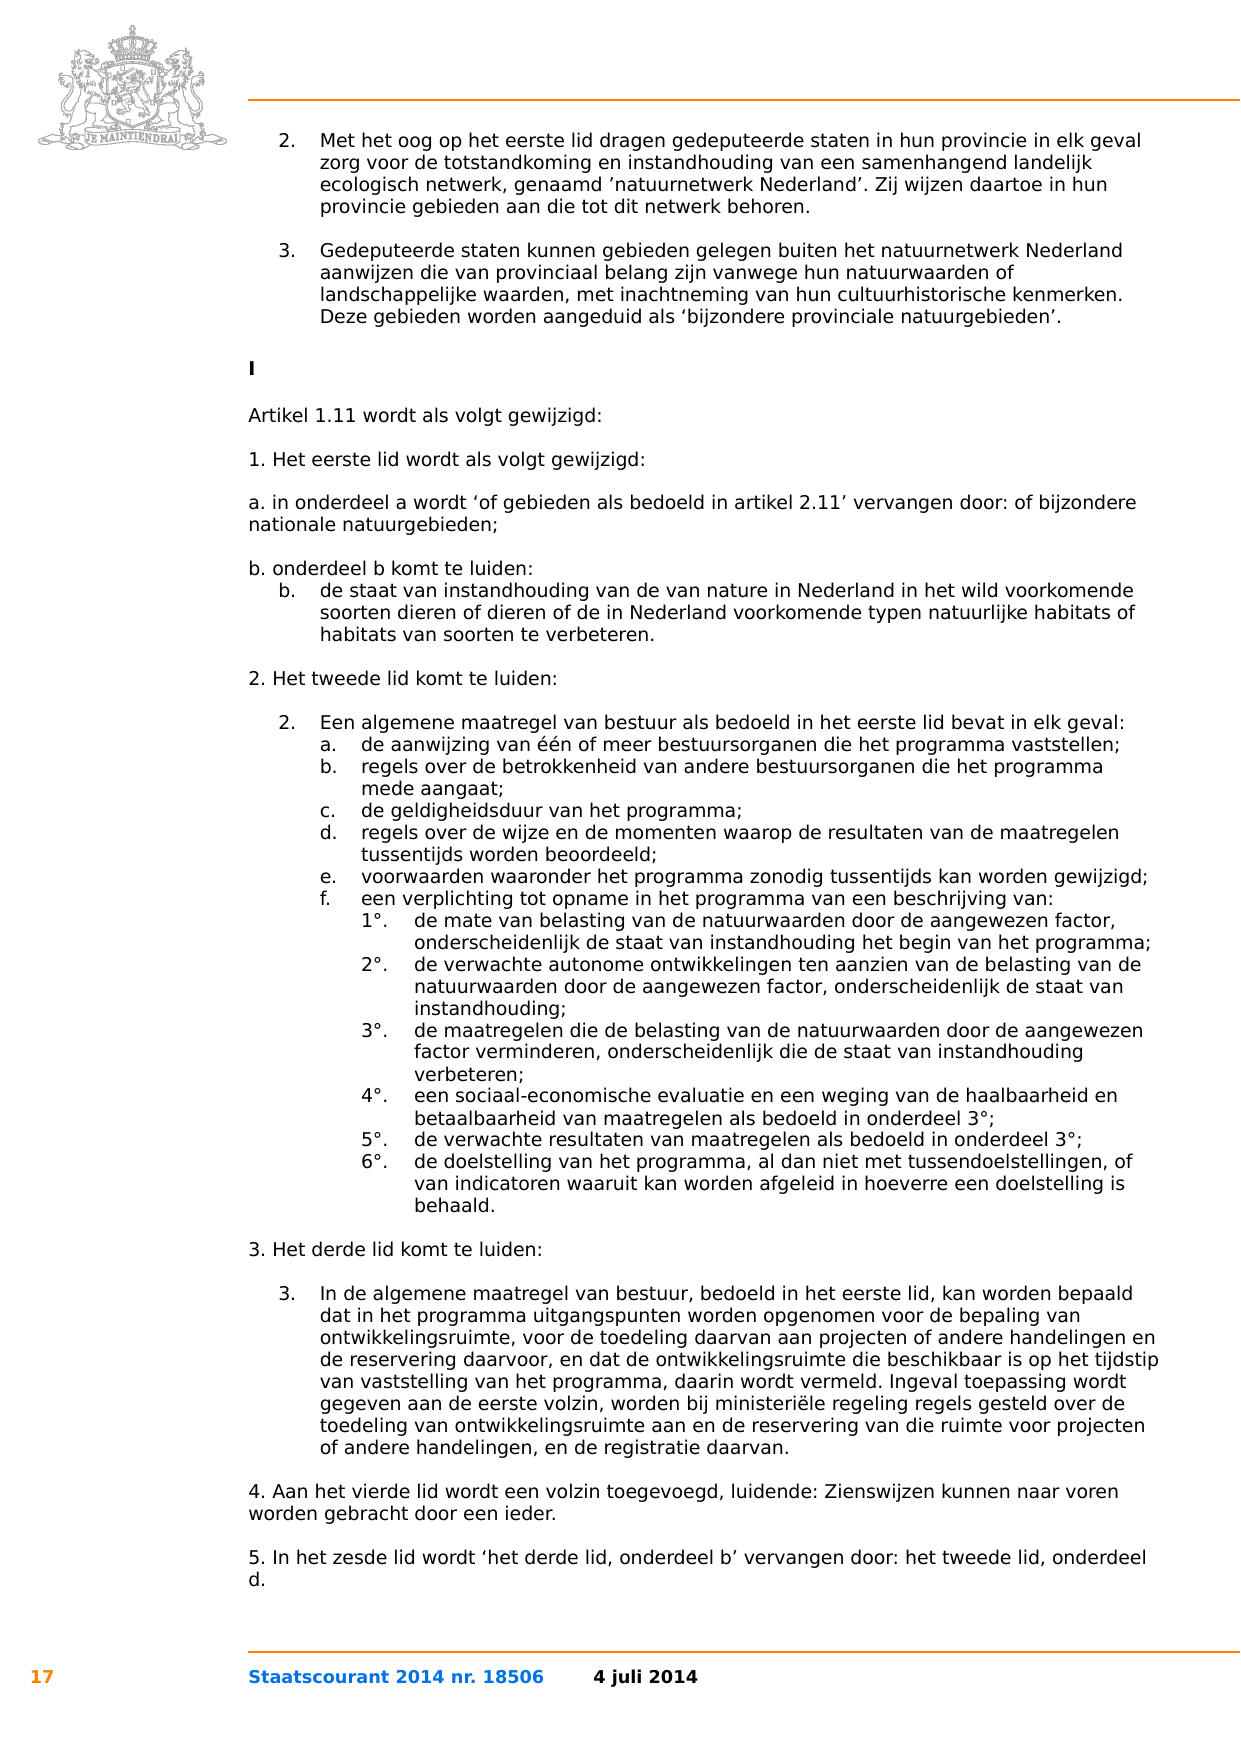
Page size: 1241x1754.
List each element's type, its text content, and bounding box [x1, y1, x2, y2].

text 5°. de verwachte resultaten van maatregelen als bedoeld in onderdeel 3°; [361, 1129, 1163, 1151]
text a. de aanwijzing van één of meer bestuursorganen die het programma vaststellen; [319, 734, 1163, 756]
text 4°. een sociaal-economische evaluatie en een weging van de haalbaarheid en betaalbaarheid van maatregelen als bedoeld in onderdeel 3°; [361, 1085, 1163, 1129]
text 1°. de mate van belasting van de natuurwaarden door de aangewezen factor, onderscheidenlijk de staat van instandhouding het begin van het programma; [361, 909, 1163, 953]
text 3. Gedeputeerde staten kunnen gebieden gelegen buiten het natuurnetwerk Nederland aanwijzen die van provinciaal belang zijn vanwege hun natuurwaarden of landschappelijke waarden, met inachtneming van hun cultuurhistorische kenmerken. Deze gebieden worden aangeduid als ‘bijzondere provinciale natuurgebieden’. [278, 240, 1163, 328]
text a. in onderdeel a wordt ‘of gebieden als bedoeld in artikel 2.11’ vervangen door: of bijzondere nationale natuurgebieden; [248, 492, 1163, 536]
text b. regels over de betrokkenheid van andere bestuursorganen die het programma mede aangaat; [319, 756, 1163, 800]
text 6°. de doelstelling van het programma, al dan niet met tussendoelstellingen, of van indicatoren waaruit kan worden afgeleid in hoeverre een doelstelling is behaald. [361, 1151, 1163, 1217]
text f. een verplichting tot opname in het programma van een beschrijving van: [319, 888, 1163, 909]
text b. onderdeel b komt te luiden: [248, 558, 1163, 580]
text 3°. de maatregelen die de belasting van de natuurwaarden door de aangewezen factor verminderen, onderscheidenlijk die de staat van instandhouding verbeteren; [361, 1019, 1163, 1085]
text 1. Het eerste lid wordt als volgt gewijzigd: [248, 448, 1163, 470]
text Artikel 1.11 wordt als volgt gewijzigd: [248, 404, 1163, 427]
text 4. Aan het vierde lid wordt een volzin toegevoegd, luidende: Zienswijzen kunnen naar voren worden gebracht door een ieder. [248, 1481, 1163, 1525]
text b. de staat van instandhouding van de van nature in Nederland in het wild voorkomende soorten dieren of dieren of de in Nederland voorkomende typen natuurlijke habitats of habitats van soorten te verbeteren. [278, 580, 1163, 646]
subtitle I [248, 358, 1163, 379]
text 3. Het derde lid komt te luiden: [248, 1239, 1163, 1261]
text d. regels over de wijze en de momenten waarop de resultaten van de maatregelen tussentijds worden beoordeeld; [319, 822, 1163, 866]
text 2. Het tweede lid komt te luiden: [248, 668, 1163, 690]
text c. de geldigheidsduur van het programma; [319, 800, 1163, 822]
text 3. In de algemene maatregel van bestuur, bedoeld in het eerste lid, kan worden bepaald dat in het programma uitgangspunten worden opgenomen voor de bepaling van ontwikkelingsruimte, voor de toedeling daarvan aan projecten of andere handelingen en de reservering daarvoor, en dat de ontwikkelingsruimte die beschikbaar is op het tijdstip van vaststelling van het programma, daarin wordt vermeld. Ingeval toepassing wordt gegeven aan de eerste volzin, worden bij ministeriële regeling regels gesteld over de toedeling van ontwikkelingsruimte aan en de reservering van die ruimte voor projecten of andere handelingen, en de registratie daarvan. [278, 1283, 1163, 1459]
text 2. Een algemene maatregel van bestuur als bedoeld in het eerste lid bevat in elk geval: [278, 712, 1163, 734]
text e. voorwaarden waaronder het programma zonodig tussentijds kan worden gewijzigd; [319, 866, 1163, 888]
text 5. In het zesde lid wordt ‘het derde lid, onderdeel b’ vervangen door: het tweede lid, onderdeel d. [248, 1547, 1163, 1591]
text 2°. de verwachte autonome ontwikkelingen ten aanzien van de belasting van de natuurwaarden door de aangewezen factor, onderscheidenlijk de staat van instandhouding; [361, 953, 1163, 1019]
text 2. Met het oog op het eerste lid dragen gedeputeerde staten in hun provincie in elk geval zorg voor de totstandkoming en instandhouding van een samenhangend landelijk ecologisch netwerk, genaamd ’natuurnetwerk Nederland’. Zij wijzen daartoe in hun provincie gebieden aan die tot dit netwerk behoren. [278, 130, 1163, 218]
picture [38, 25, 227, 150]
